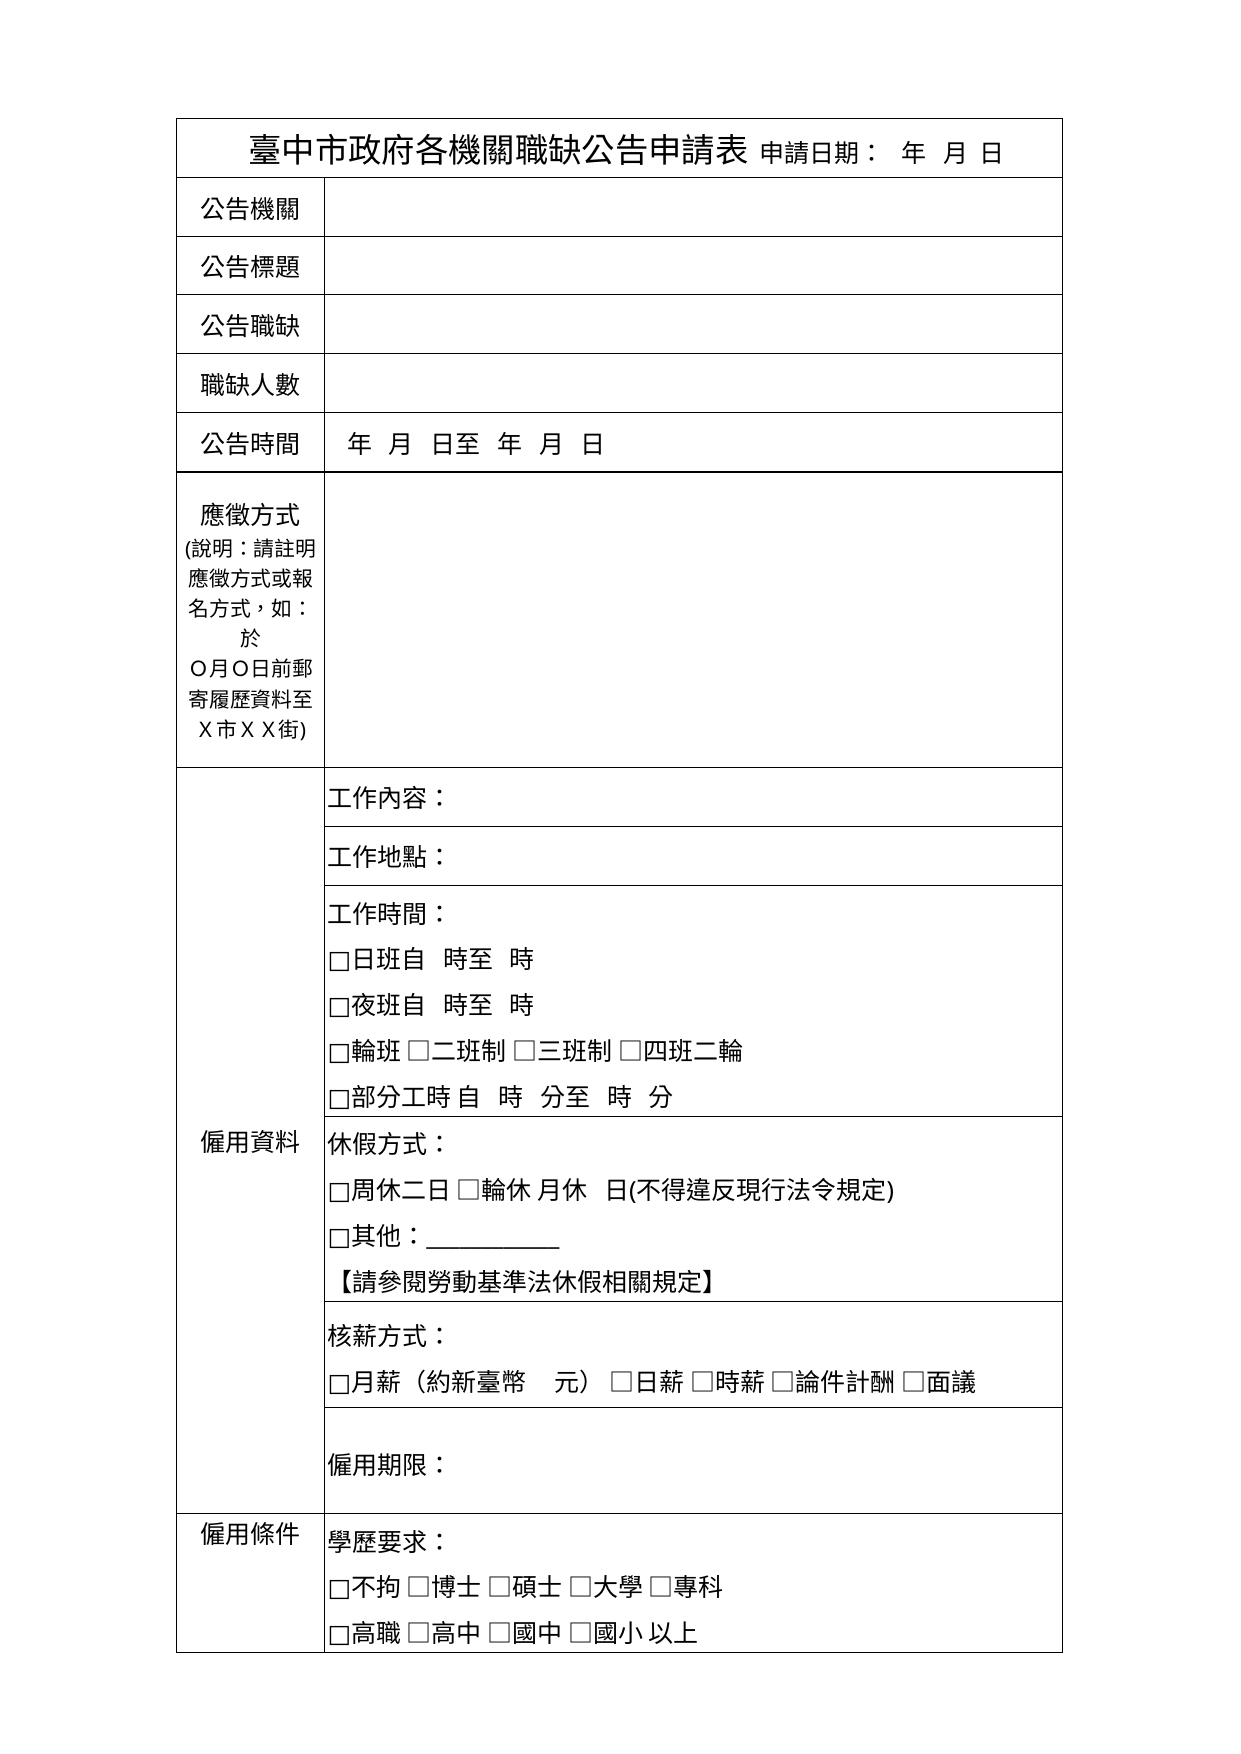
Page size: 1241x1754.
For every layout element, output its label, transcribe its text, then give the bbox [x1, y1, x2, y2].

table_cell [325, 354, 1062, 412]
table_cell 應徵方式 (說明：請註明 應徵方式或報 名方式，如：於 Ｏ月Ｏ日前郵 寄履歷資料至 Ｘ市ＸＸ街) [177, 473, 324, 767]
table_cell [325, 178, 1062, 236]
table_cell 核薪方式： □月薪（約新臺幣 元） □日薪 □時薪 □論件計酬 □面議 [325, 1302, 1062, 1407]
table_header 臺中市政府各機關職缺公告申請表 申請日期： 年 月 日 [177, 119, 1062, 177]
table_cell 僱用條件 [177, 1514, 324, 1652]
table_cell [325, 473, 1062, 767]
table_cell 工作地點： [325, 827, 1062, 885]
table_cell 公告時間 [177, 413, 324, 471]
table_cell 僱用資料 [177, 768, 324, 1513]
table_cell [325, 295, 1062, 353]
table_cell 職缺人數 [177, 354, 324, 412]
table_cell 年 月 日至 年 月 日 [325, 413, 1062, 471]
table_cell [325, 237, 1062, 294]
table_cell 僱用期限： [325, 1408, 1062, 1513]
table_cell 工作時間： □日班自 時至 時 □夜班自 時至 時 □輪班 □二班制 □三班制 □四班二輪 □部分工時 自 時 分至 時 分 [325, 886, 1062, 1116]
table_cell 公告職缺 [177, 295, 324, 353]
table_cell 工作內容： [325, 768, 1062, 826]
table_cell 公告標題 [177, 237, 324, 294]
table_cell 學歷要求： □不拘 □博士 □碩士 □大學 □專科 □高職 □高中 □國中 □國小 以上 [325, 1514, 1062, 1652]
table_cell 公告機關 [177, 178, 324, 236]
table_cell 休假方式： □周休二日 □輪休 月休 日(不得違反現行法令規定) □其他：____________ 【請參閱勞動基準法休假相關規定】 [325, 1117, 1062, 1301]
